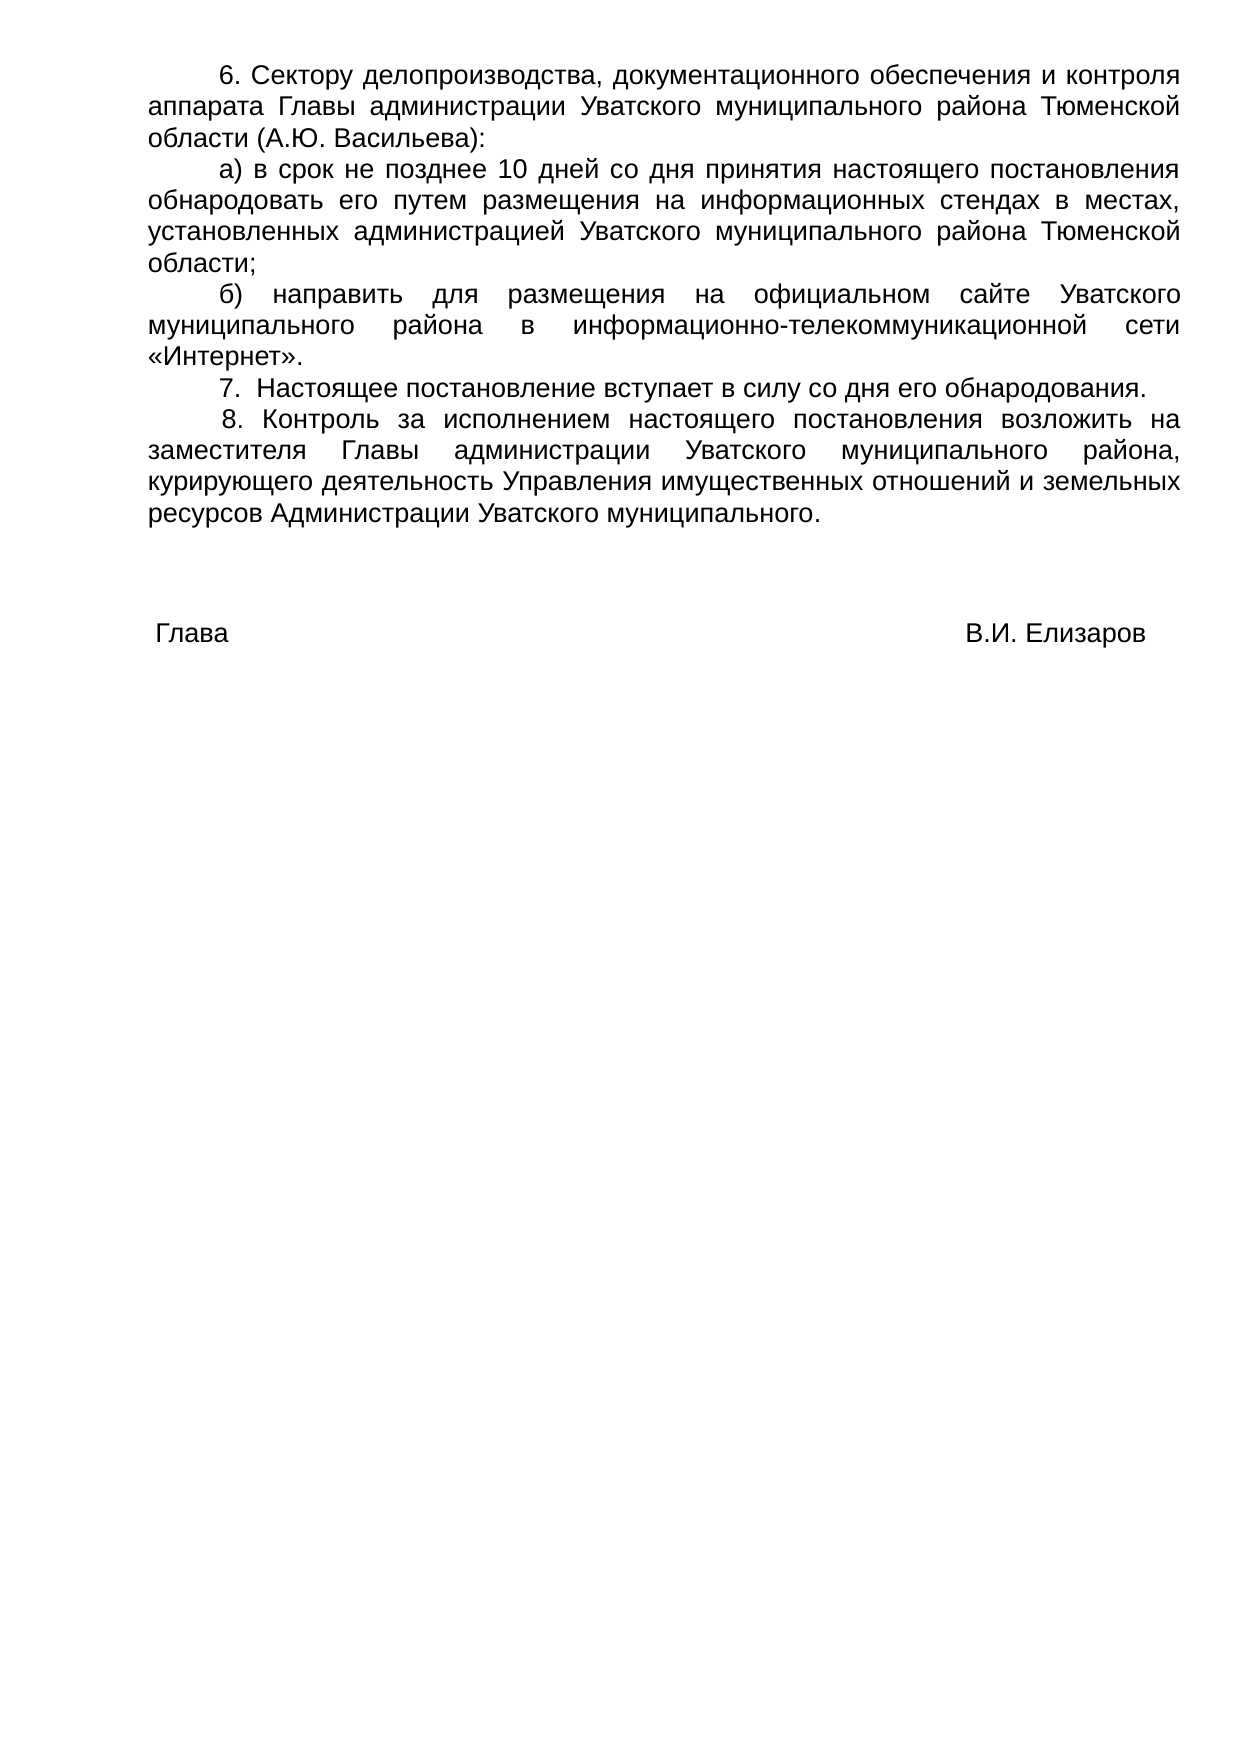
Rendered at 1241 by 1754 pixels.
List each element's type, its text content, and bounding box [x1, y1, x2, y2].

text а) в срок не позднее 10 дней со дня принятия настоящего постановления обнародовать его путем размещения на информационных стендах в местах, установленных администрацией Уватского муниципального района Тюменской области; [148, 153, 1181, 278]
text 7. Настоящее постановление вступает в силу со дня его обнародования. [148, 372, 1181, 403]
text Глава В.И. Елизаров [148, 617, 1181, 648]
text 8. Контроль за исполнением настоящего постановления возложить на заместителя Главы администрации Уватского муниципального района, курирующего деятельность Управления имущественных отношений и земельных ресурсов Администрации Уватского муниципального. [148, 403, 1181, 528]
text 6. Сектору делопроизводства, документационного обеспечения и контроля аппарата Главы администрации Уватского муниципального района Тюменской области (А.Ю. Васильева): [148, 59, 1181, 153]
text б) направить для размещения на официальном сайте Уватского муниципального района в информационно-телекоммуникационной сети «Интернет». [148, 278, 1181, 372]
